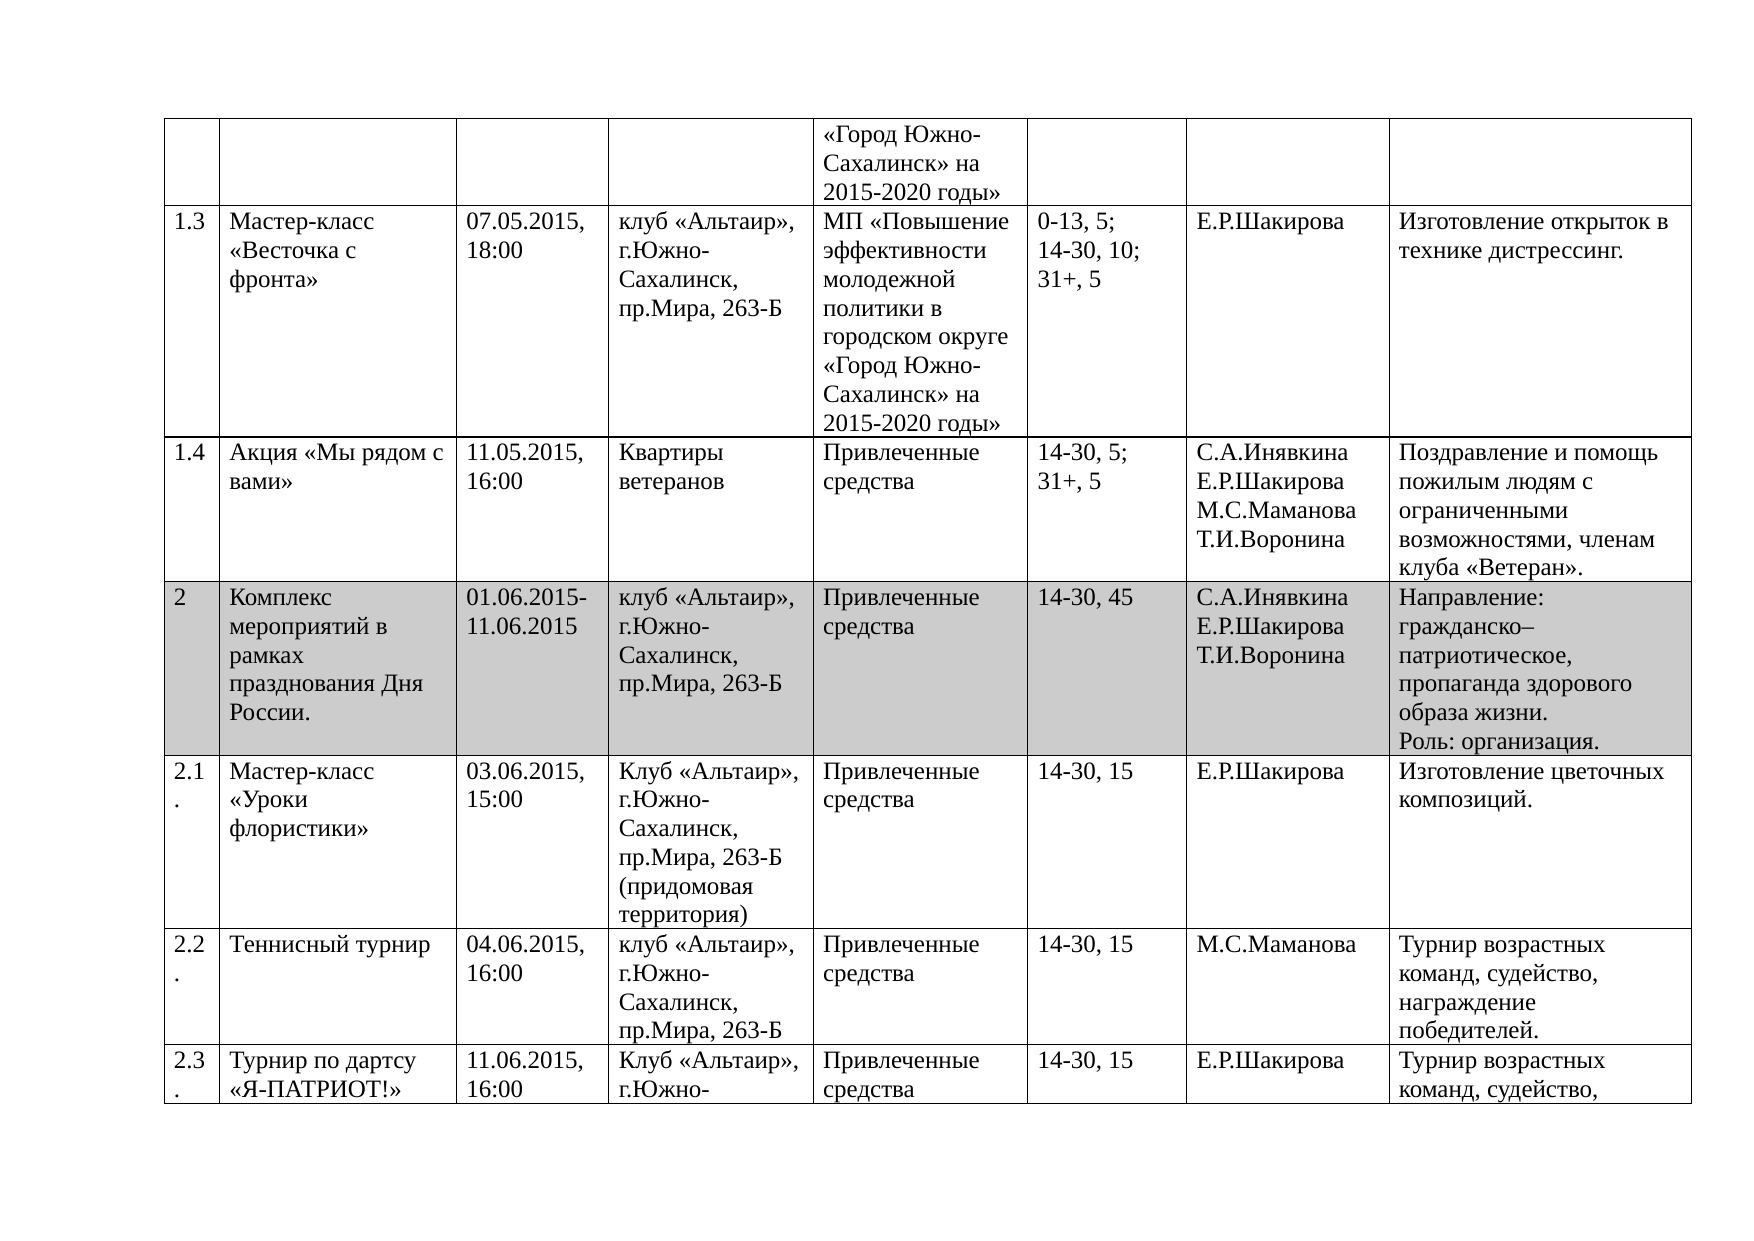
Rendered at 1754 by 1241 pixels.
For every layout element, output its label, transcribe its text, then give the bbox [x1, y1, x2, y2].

table_cell 14-30, 5; 31+, 5 [1028, 438, 1186, 581]
table_cell Турнир возрастных команд, судейство, [1390, 1045, 1691, 1103]
table_cell 01.06.2015- 11.06.2015 [457, 582, 608, 755]
table_cell 2 [165, 582, 219, 755]
table_cell Турнир по дартсу «Я-ПАТРИОТ!» [220, 1045, 456, 1103]
table_cell Е.Р.Шакирова [1187, 206, 1389, 436]
table_cell 11.05.2015, 16:00 [457, 438, 608, 581]
table_cell С.А.Инявкина Е.Р.Шакирова М.С.Маманова Т.И.Воронина [1187, 438, 1389, 581]
table_cell 04.06.2015, 16:00 [457, 929, 608, 1044]
table_cell 14-30, 15 [1028, 756, 1186, 928]
table_cell С.А.Инявкина Е.Р.Шакирова Т.И.Воронина [1187, 582, 1389, 755]
table_cell Привлеченные средства [814, 582, 1027, 755]
table_cell 1.3 [165, 206, 219, 436]
table_cell 2.2. [165, 929, 219, 1044]
table_cell Изготовление открыток в технике дистрессинг. [1390, 206, 1691, 436]
table_cell Мастер-класс «Весточка с фронта» [220, 206, 456, 436]
table_cell Акция «Мы рядом с вами» [220, 438, 456, 581]
table_cell 03.06.2015, 15:00 [457, 756, 608, 928]
table_cell Теннисный турнир [220, 929, 456, 1044]
table_cell МП «Повышение эффективности молодежной политики в городском округе «Город Южно-Сахалинск» на 2015-2020 годы» [814, 206, 1027, 436]
table_cell Изготовление цветочных композиций. [1390, 756, 1691, 928]
table_cell [609, 119, 813, 205]
table_cell Привлеченные средства [814, 1045, 1027, 1103]
table_cell Поздравление и помощь пожилым людям с ограниченными возможностями, членам клуба «Ветеран». [1390, 438, 1691, 581]
table_cell 2.1. [165, 756, 219, 928]
table_cell клуб «Альтаир», г.Южно-Сахалинск, пр.Мира, 263-Б [609, 582, 813, 755]
table_cell 14-30, 15 [1028, 929, 1186, 1044]
table_cell [165, 119, 219, 205]
table_cell «Город Южно-Сахалинск» на 2015-2020 годы» [814, 119, 1027, 205]
table_cell Направление: гражданско– патриотическое, пропаганда здорового образа жизни. Роль: организация. [1390, 582, 1691, 755]
table_cell Привлеченные средства [814, 438, 1027, 581]
table_cell Е.Р.Шакирова [1187, 756, 1389, 928]
table_cell [1028, 119, 1186, 205]
table_cell Клуб «Альтаир», г.Южно- [609, 1045, 813, 1103]
table_cell 0-13, 5; 14-30, 10; 31+, 5 [1028, 206, 1186, 436]
table_cell [1187, 119, 1389, 205]
table_cell Комплекс мероприятий в рамках празднования Дня России. [220, 582, 456, 755]
table_cell Привлеченные средства [814, 756, 1027, 928]
table_cell 1.4 [165, 438, 219, 581]
table_cell [220, 119, 456, 205]
table_cell 07.05.2015, 18:00 [457, 206, 608, 436]
table_cell Е.Р.Шакирова [1187, 1045, 1389, 1103]
table_cell 11.06.2015, 16:00 [457, 1045, 608, 1103]
table_cell клуб «Альтаир», г.Южно-Сахалинск, пр.Мира, 263-Б [609, 929, 813, 1044]
table_cell клуб «Альтаир», г.Южно-Сахалинск, пр.Мира, 263-Б [609, 206, 813, 436]
table_cell Квартиры ветеранов [609, 438, 813, 581]
table_cell [1390, 119, 1691, 205]
table_cell [457, 119, 608, 205]
table_cell Привлеченные средства [814, 929, 1027, 1044]
table_cell 2.3. [165, 1045, 219, 1103]
table_cell Турнир возрастных команд, судейство, награждение победителей. [1390, 929, 1691, 1044]
table_cell Мастер-класс «Уроки флористики» [220, 756, 456, 928]
table_cell 14-30, 15 [1028, 1045, 1186, 1103]
table_cell 14-30, 45 [1028, 582, 1186, 755]
table_cell Клуб «Альтаир», г.Южно-Сахалинск, пр.Мира, 263-Б (придомовая территория) [609, 756, 813, 928]
table_cell М.С.Маманова [1187, 929, 1389, 1044]
